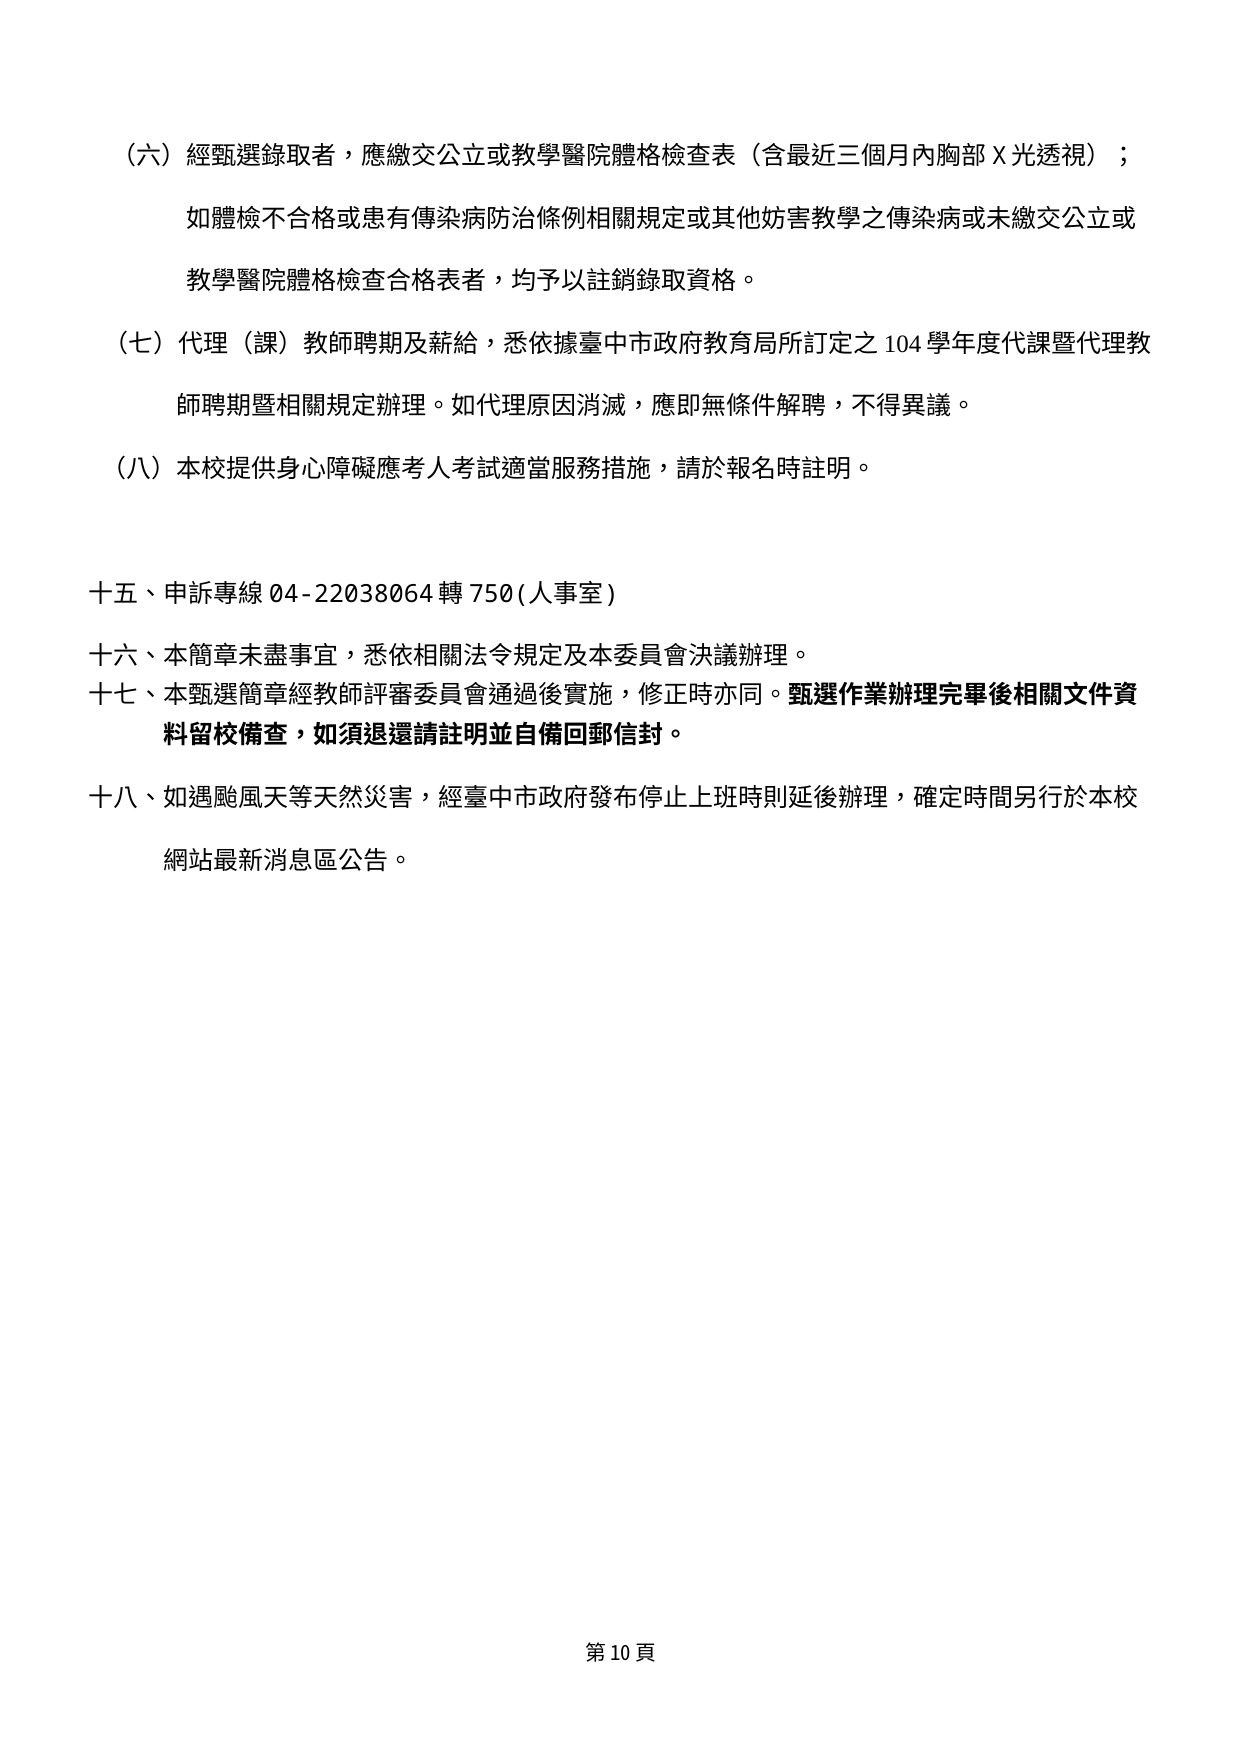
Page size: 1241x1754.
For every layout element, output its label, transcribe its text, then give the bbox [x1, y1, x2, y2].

text 十五、申訴專線04-22038064轉750(人事室) [89, 550, 1152, 612]
text （六）經甄選錄取者，應繳交公立或教學醫院體格檢查表（含最近三個月內胸部X光透視）；如體檢不合格或患有傳染病防治條例相關規定或其他妨害教學之傳染病或未繳交公立或教學醫院體格檢查合格表者，均予以註銷錄取資格。 [112, 112, 1152, 300]
text （八）本校提供身心障礙應考人考試適當服務措施，請於報名時註明。 [89, 425, 1152, 487]
text （七）代理（課）教師聘期及薪給，悉依據臺中市政府教育局所訂定之104學年度代課暨代理教師聘期暨相關規定辦理。如代理原因消滅，應即無條件解聘，不得異議。 [103, 300, 1152, 425]
text 十八、如遇颱風天等天然災害，經臺中市政府發布停止上班時則延後辦理，確定時間另行於本校網站最新消息區公告。 [89, 754, 1152, 879]
text 十七、本甄選簡章經教師評審委員會通過後實施，修正時亦同。甄選作業辦理完畢後相關文件資料留校備查，如須退還請註明並自備回郵信封。 [89, 675, 1152, 751]
text 十六、本簡章未盡事宜，悉依相關法令規定及本委員會決議辦理。 [89, 612, 1152, 675]
